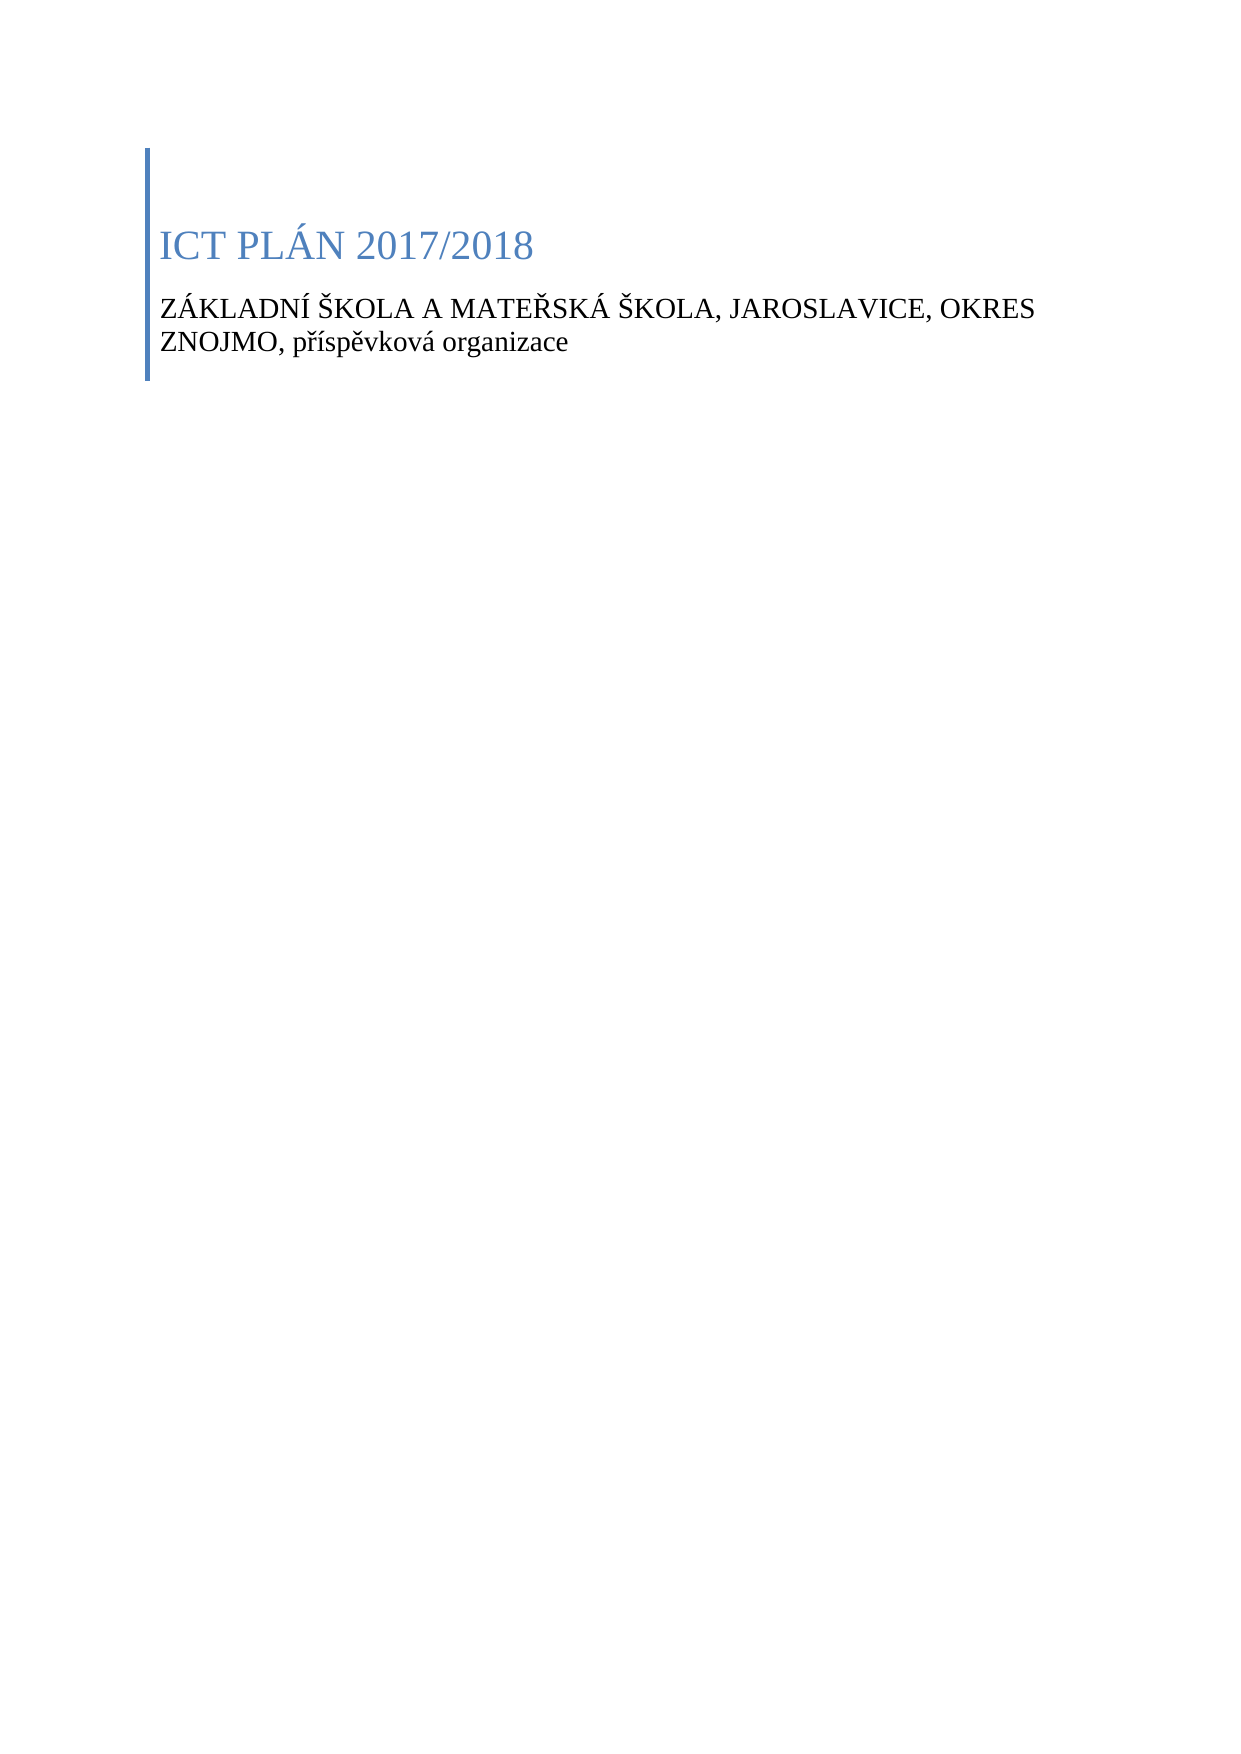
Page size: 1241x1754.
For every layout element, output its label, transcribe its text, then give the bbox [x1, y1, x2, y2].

table_header [150, 148, 1083, 221]
table_header [148, 470, 903, 556]
table_cell ICT PLÁN 2017/2018 [150, 221, 1083, 268]
table_cell ZÁKLADNÍ ŠKOLA A MATEŘSKÁ ŠKOLA, JAROSLAVICE, OKRES ZNOJMO, příspěvková organizace [150, 269, 1083, 381]
